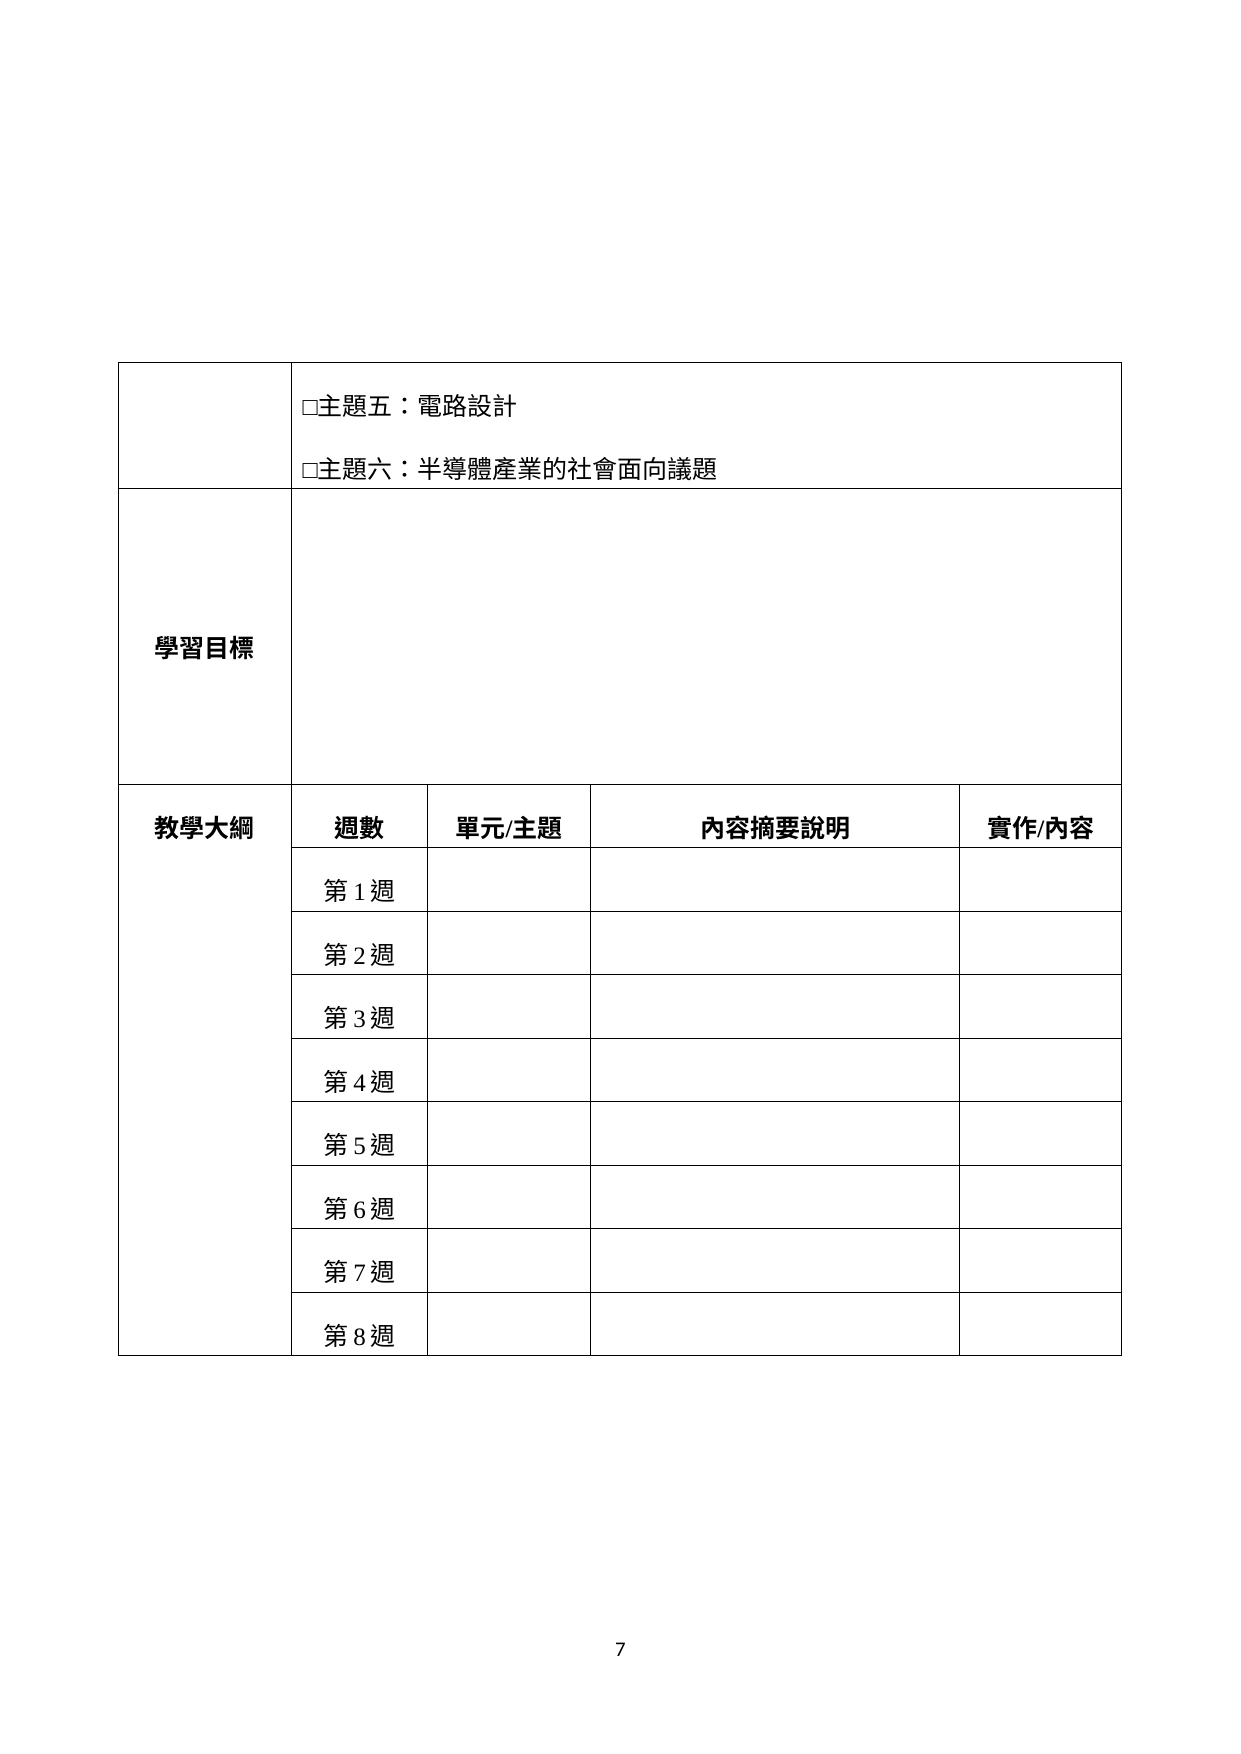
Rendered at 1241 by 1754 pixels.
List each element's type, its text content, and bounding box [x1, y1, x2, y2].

table_cell [960, 1229, 1121, 1292]
table_cell [428, 912, 590, 974]
table_cell 第2週 [292, 912, 427, 974]
table_cell [292, 489, 1121, 783]
table_cell 實作/內容 [960, 785, 1121, 847]
table_cell 週數 [292, 785, 427, 847]
table_cell [428, 848, 590, 911]
table_cell 第6週 [292, 1166, 427, 1228]
table_cell [591, 1166, 959, 1228]
table_cell □主題五：電路設計 □主題六：半導體產業的社會面向議題 [292, 363, 1121, 488]
table_cell [960, 1039, 1121, 1101]
table_cell 教學大綱 [119, 785, 291, 1355]
table_cell 第5週 [292, 1102, 427, 1165]
table_cell [591, 975, 959, 1038]
table_cell 第1週 [292, 848, 427, 911]
table_cell [591, 848, 959, 911]
table_cell [428, 975, 590, 1038]
table_cell 第7週 [292, 1229, 427, 1292]
table_cell [428, 1102, 590, 1165]
table_cell 單元/主題 [428, 785, 590, 847]
table_cell [960, 848, 1121, 911]
table_cell [428, 1039, 590, 1101]
table_cell [119, 363, 291, 488]
table_cell [960, 912, 1121, 974]
table_cell 第8週 [292, 1293, 427, 1355]
table_cell [960, 1102, 1121, 1165]
table_cell [591, 912, 959, 974]
table_cell 第4週 [292, 1039, 427, 1101]
table_cell [591, 1229, 959, 1292]
table_cell [960, 975, 1121, 1038]
table_cell [428, 1293, 590, 1355]
table_cell 第3週 [292, 975, 427, 1038]
table_cell [591, 1293, 959, 1355]
table_cell [960, 1166, 1121, 1228]
table_cell [960, 1293, 1121, 1355]
table_cell [591, 1102, 959, 1165]
table_cell [428, 1229, 590, 1292]
table_cell 內容摘要說明 [591, 785, 959, 847]
table_cell 學習目標 [119, 489, 291, 783]
table_cell [591, 1039, 959, 1101]
table_cell [428, 1166, 590, 1228]
